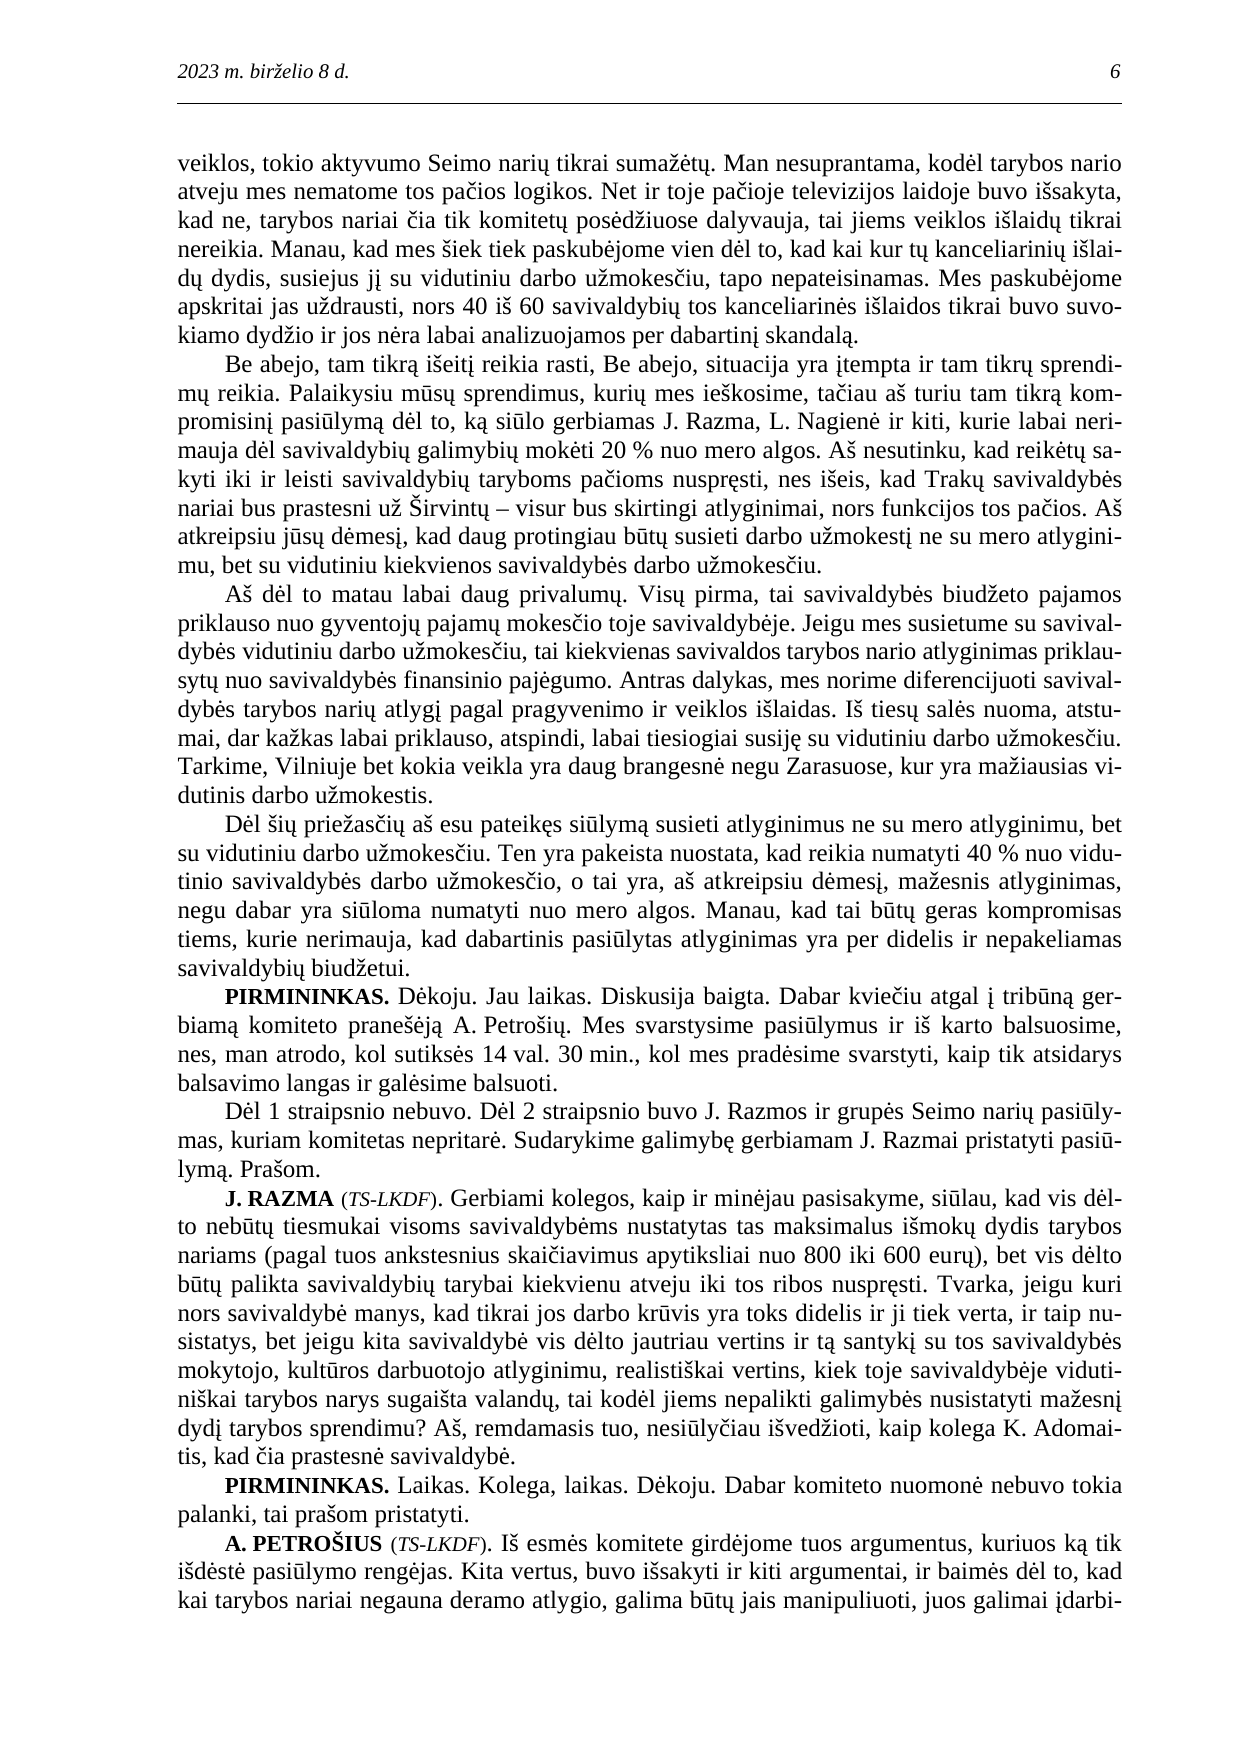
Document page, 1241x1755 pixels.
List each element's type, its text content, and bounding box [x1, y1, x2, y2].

text Be abe­jo, tam tik­rą iš­ei­tį rei­kia ras­ti, Be abe­jo, si­tu­a­ci­ja yra įtemp­ta ir tam tik­rų spren­di­mų rei­kia. Pa­lai­ky­siu mū­sų spren­di­mus, ku­rių mes ieš­ko­si­me, ta­čiau aš tu­riu tam tik­rą kom­pro­mi­si­nį pa­siū­ly­mą dėl to, ką siū­lo ger­bia­mas J. Raz­ma, L. Na­gie­nė ir ki­ti, ku­rie la­bai ne­ri­mau­ja dėl sa­vi­val­dy­bių ga­li­my­bių mo­kė­ti 20 % nuo me­ro al­gos. Aš ne­su­tin­ku, kad rei­kė­tų sa­ky­ti iki ir leis­ti sa­vi­val­dy­bių ta­ry­boms pa­čioms nu­spręs­ti, nes iš­eis, kad Tra­kų sa­vi­val­dy­bės na­riai bus pras­tes­ni už Šir­vin­tų – vi­sur bus skir­tin­gi at­ly­gi­ni­mai, nors funk­ci­jos tos pa­čios. Aš at­kreip­siu jū­sų dė­me­sį, kad daug pro­tin­giau bū­tų su­sie­ti dar­bo už­mo­kes­tį ne su me­ro at­ly­gi­ni­mu, bet su vi­du­ti­niu kiek­vie­nos sa­vi­val­dy­bės dar­bo už­mo­kes­čiu. [177, 349, 1122, 579]
text J. RAZMA (TS-LKDF). Ger­bia­mi ko­le­gos, kaip ir mi­nė­jau pa­si­sa­ky­me, siū­lau, kad vis dėl­to ne­bū­tų ties­mu­kai vi­soms sa­vi­val­dy­bėms nu­sta­ty­tas tas mak­si­ma­lus iš­mo­kų dy­dis ta­ry­bos na­riams (pa­gal tuos anks­tes­nius skai­čia­vi­mus apy­tiks­liai nuo 800 iki 600 eu­rų), bet vis dėl­to bū­tų pa­lik­ta sa­vi­val­dy­bių ta­ry­bai kiek­vie­nu at­ve­ju iki tos ri­bos nu­spręs­ti. Tvar­ka, jei­gu ku­ri nors sa­vi­val­dy­bė ma­nys, kad tik­rai jos dar­bo krū­vis yra toks di­de­lis ir ji tiek ver­ta, ir taip nu­sista­tys, bet jei­gu ki­ta sa­vi­val­dy­bė vis dėl­to jaut­riau ver­tins ir tą san­ty­kį su tos sa­vi­val­dy­bės mo­ky­to­jo, kul­tū­ros dar­buo­to­jo at­ly­gi­ni­mu, re­a­lis­tiš­kai ver­tins, kiek to­je sa­vi­val­dy­bė­je vi­du­ti­niš­kai ta­ry­bos na­rys su­gaiš­ta va­lan­dų, tai ko­dėl jiems ne­palik­ti ga­li­my­bės nu­si­sta­ty­ti ma­žes­nį dy­dį ta­ry­bos spren­di­mu? Aš, rem­da­ma­sis tuo, ne­siū­ly­čiau iš­ve­džio­ti, kaip ko­le­ga K. Ado­mai­tis, kad čia pra­stes­nė sa­vi­val­dy­bė. [177, 1183, 1122, 1470]
text A. PETROŠIUS (TS-LKDF). Iš es­mės ko­mi­te­te gir­dė­jo­me tuos ar­gu­men­tus, ku­riuos ką tik iš­dės­tė pa­siū­ly­mo ren­gė­jas. Ki­ta ver­tus, bu­vo iš­sa­ky­ti ir ki­ti ar­gu­men­tai, ir bai­mės dėl to, kad kai ta­ry­bos na­riai ne­gau­na de­ra­mo at­ly­gio, ga­li­ma bū­tų jais ma­ni­pu­liuo­ti, juos ga­li­mai įdar­bi­ [177, 1528, 1122, 1614]
text PIRMININKAS. Lai­kas. Ko­le­ga, lai­kas. Dė­ko­ju. Da­bar ko­mi­te­to nuo­mo­nė ne­bu­vo to­kia pa­lan­ki, tai pra­šom pri­sta­ty­ti. [177, 1470, 1122, 1528]
text veik­los, to­kio ak­ty­vu­mo Sei­mo na­rių tik­rai su­ma­žė­tų. Man ne­su­pran­ta­ma, ko­dėl ta­ry­bos na­rio at­ve­ju mes ne­ma­to­me tos pa­čios lo­gi­kos. Net ir to­je pa­čio­je te­le­vi­zi­jos lai­do­je bu­vo iš­sa­ky­ta, kad ne, ta­ry­bos na­riai čia tik ko­mi­te­tų po­sė­džiuo­se da­ly­vau­ja, tai jiems veik­los iš­lai­dų tik­rai ne­rei­kia. Ma­nau, kad mes šiek tiek pas­ku­bė­jo­me vien dėl to, kad kai kur tų kan­ce­lia­ri­nių iš­lai­dų dy­dis, su­sie­jus jį su vi­du­ti­niu dar­bo už­mo­kes­čiu, ta­po ne­pa­tei­si­na­mas. Mes pas­ku­bė­jo­me ap­skri­tai jas už­draus­ti, nors 40 iš 60 sa­vi­val­dy­bių tos kan­ce­lia­ri­nės iš­lai­dos tik­rai bu­vo su­vo­kia­mo dy­džio ir jos nė­ra la­bai ana­li­zuo­ja­mos per da­bar­ti­nį skan­da­lą. [177, 148, 1122, 349]
text Aš dėl to ma­tau la­bai daug pri­va­lu­mų. Vi­sų pir­ma, tai sa­vi­val­dy­bės biu­dže­to pa­ja­mos pri­klau­so nuo gy­ven­to­jų pa­ja­mų mo­kes­čio to­je sa­vi­val­dy­bė­je. Jei­gu mes su­sie­tu­me su sa­vi­val­dy­bės vi­du­ti­niu dar­bo už­mo­kes­čiu, tai kiek­vie­nas sa­vi­val­dos ta­ry­bos na­rio at­ly­gi­ni­mas pri­klau­sy­tų nuo sa­vi­val­dy­bės fi­nan­si­nio pa­jė­gu­mo. Ant­ras da­ly­kas, mes no­ri­me di­fe­ren­ci­juo­ti sa­vi­val­dy­bės ta­ry­bos na­rių at­ly­gį pa­gal pra­gy­ve­ni­mo ir veik­los iš­lai­das. Iš tie­sų sa­lės nu­oma, at­stu­mai, dar kaž­kas la­bai pri­klau­so, at­spin­di, la­bai tie­sio­giai su­si­ję su vi­du­ti­niu dar­bo už­mo­kes­čiu. Tar­ki­me, Vil­niu­je bet ko­kia veik­la yra daug bran­ges­nė ne­gu Za­ra­suo­se, kur yra ma­žiau­sias vi­du­ti­nis dar­bo už­mo­kes­tis. [177, 579, 1122, 809]
text Dėl šių prie­žas­čių aš esu pa­tei­kęs siū­ly­mą su­sie­ti at­ly­gi­ni­mus ne su me­ro at­ly­gi­ni­mu, bet su vi­du­ti­niu dar­bo už­mo­kes­čiu. Ten yra pa­keis­ta nuo­sta­ta, kad rei­kia nu­ma­ty­ti 40 % nuo vi­du­ti­nio sa­vi­val­dy­bės dar­bo už­mo­kes­čio, o tai yra, aš at­kreip­siu dė­me­sį, ma­žes­nis at­ly­gi­ni­mas, ne­gu da­bar yra siū­lo­ma nu­ma­ty­ti nuo me­ro al­gos. Ma­nau, kad tai bū­tų ge­ras kom­pro­mi­sas tiems, ku­rie ne­ri­mau­ja, kad da­bar­ti­nis pa­siū­ly­tas at­ly­gi­ni­mas yra per di­de­lis ir ne­pa­ke­lia­mas sa­vi­val­dy­bių biu­dže­tui. [177, 809, 1122, 981]
text Dėl 1 straips­nio ne­bu­vo. Dėl 2 straips­nio bu­vo J. Raz­mos ir gru­pės Sei­mo na­rių pa­siū­ly­mas, ku­riam ko­mi­te­tas ne­pri­ta­rė. Su­da­ry­ki­me ga­li­my­bę ger­bia­mam J. Raz­mai pri­sta­ty­ti pa­siū­ly­mą. Pra­šom. [177, 1096, 1122, 1183]
text PIRMININKAS. Dė­ko­ju. Jau lai­kas. Dis­ku­si­ja baig­ta. Da­bar kvie­čiu at­gal į tri­bū­ną ger­bia­mą ko­mi­te­to pra­ne­šė­ją A. Pet­ro­šių. Mes svars­ty­si­me pa­siū­ly­mus ir iš kar­to bal­suo­si­me, nes, man at­ro­do, kol su­tik­sės 14 val. 30 min., kol mes pra­dė­si­me svars­ty­ti, kaip tik at­si­da­rys bal­sa­vi­mo lan­gas ir ga­lė­si­me bal­suo­ti. [177, 981, 1122, 1096]
